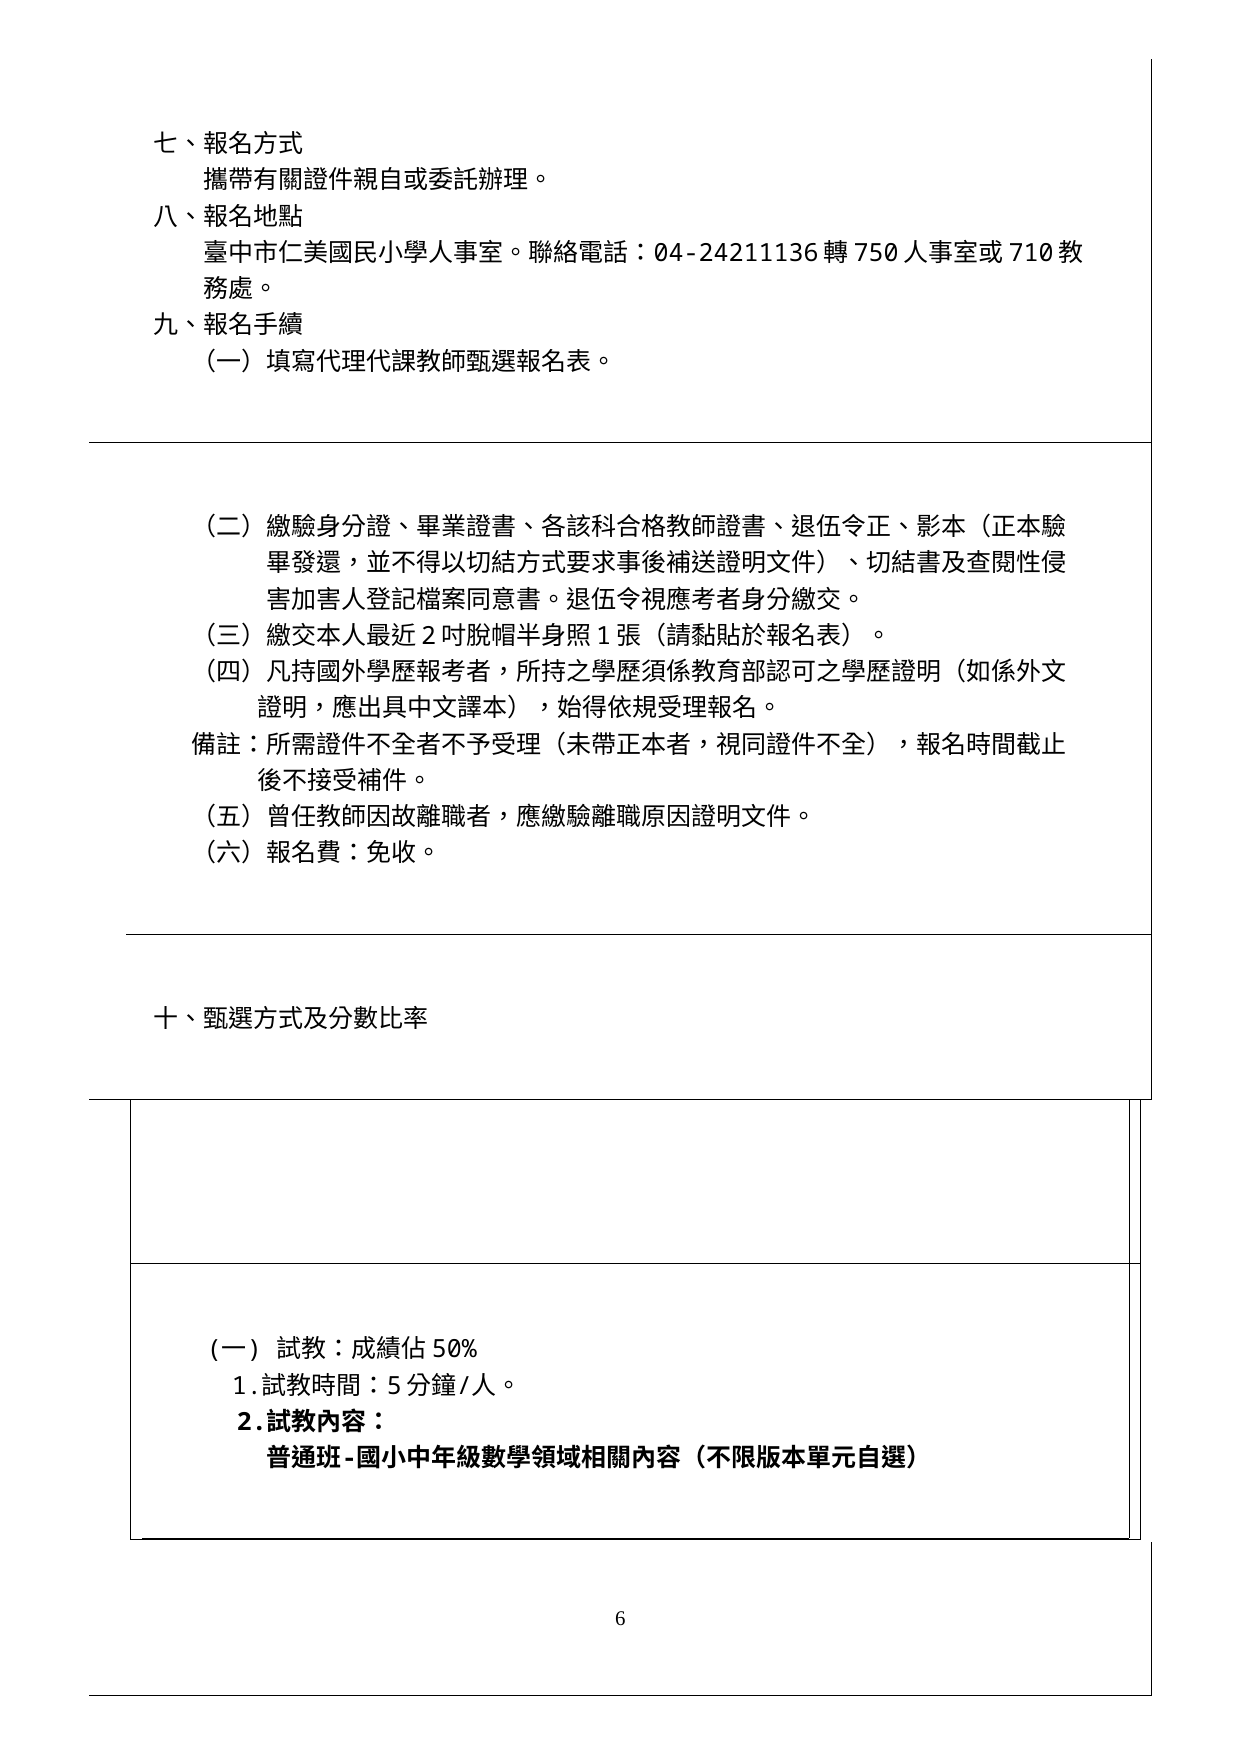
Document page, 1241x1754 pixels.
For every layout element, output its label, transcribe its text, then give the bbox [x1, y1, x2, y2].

text 九、報名手續 [89, 305, 1151, 341]
text （四）凡持國外學歷報考者，所持之學歷須係教育部認可之學歷證明（如係外文證明，應出具中文譯本），始得依規受理報名。 [126, 652, 1151, 724]
text 七、報名方式 攜帶有關證件親自或委託辦理。 [89, 59, 1151, 196]
text （二）繳驗身分證、畢業證書、各該科合格教師證書、退伍令正、影本（正本驗畢發還，並不得以切結方式要求事後補送證明文件）、切結書及查閱性侵害加害人登記檔案同意書。退伍令視應考者身分繳交。 [126, 442, 1151, 615]
text 備註：所需證件不全者不予受理（未帶正本者，視同證件不全），報名時間截止後不接受補件。 [126, 724, 1151, 797]
text （六）報名費：免收。 [126, 833, 1151, 934]
text （三）繳交本人最近2吋脫帽半身照1張（請黏貼於報名表）。 [126, 615, 1151, 652]
text 十、甄選方式及分數比率 [89, 934, 1151, 1099]
table_cell [1130, 1264, 1140, 1538]
text （一）填寫代理代課教師甄選報名表。 [89, 341, 1151, 442]
table_header [131, 1100, 1129, 1263]
table_header [1130, 1100, 1140, 1263]
text （五）曾任教師因故離職者，應繳驗離職原因證明文件。 [126, 797, 1151, 833]
table_cell (一) 試教：成績佔50% 1.試教時間：5分鐘/人。 2.試教內容： 普通班-國小中年級數學領域相關內容（不限版本單元自選） [131, 1264, 1129, 1538]
text 八、報名地點 臺中市仁美國民小學人事室。聯絡電話：04-24211136轉750人事室或710教務處。 [89, 196, 1151, 305]
